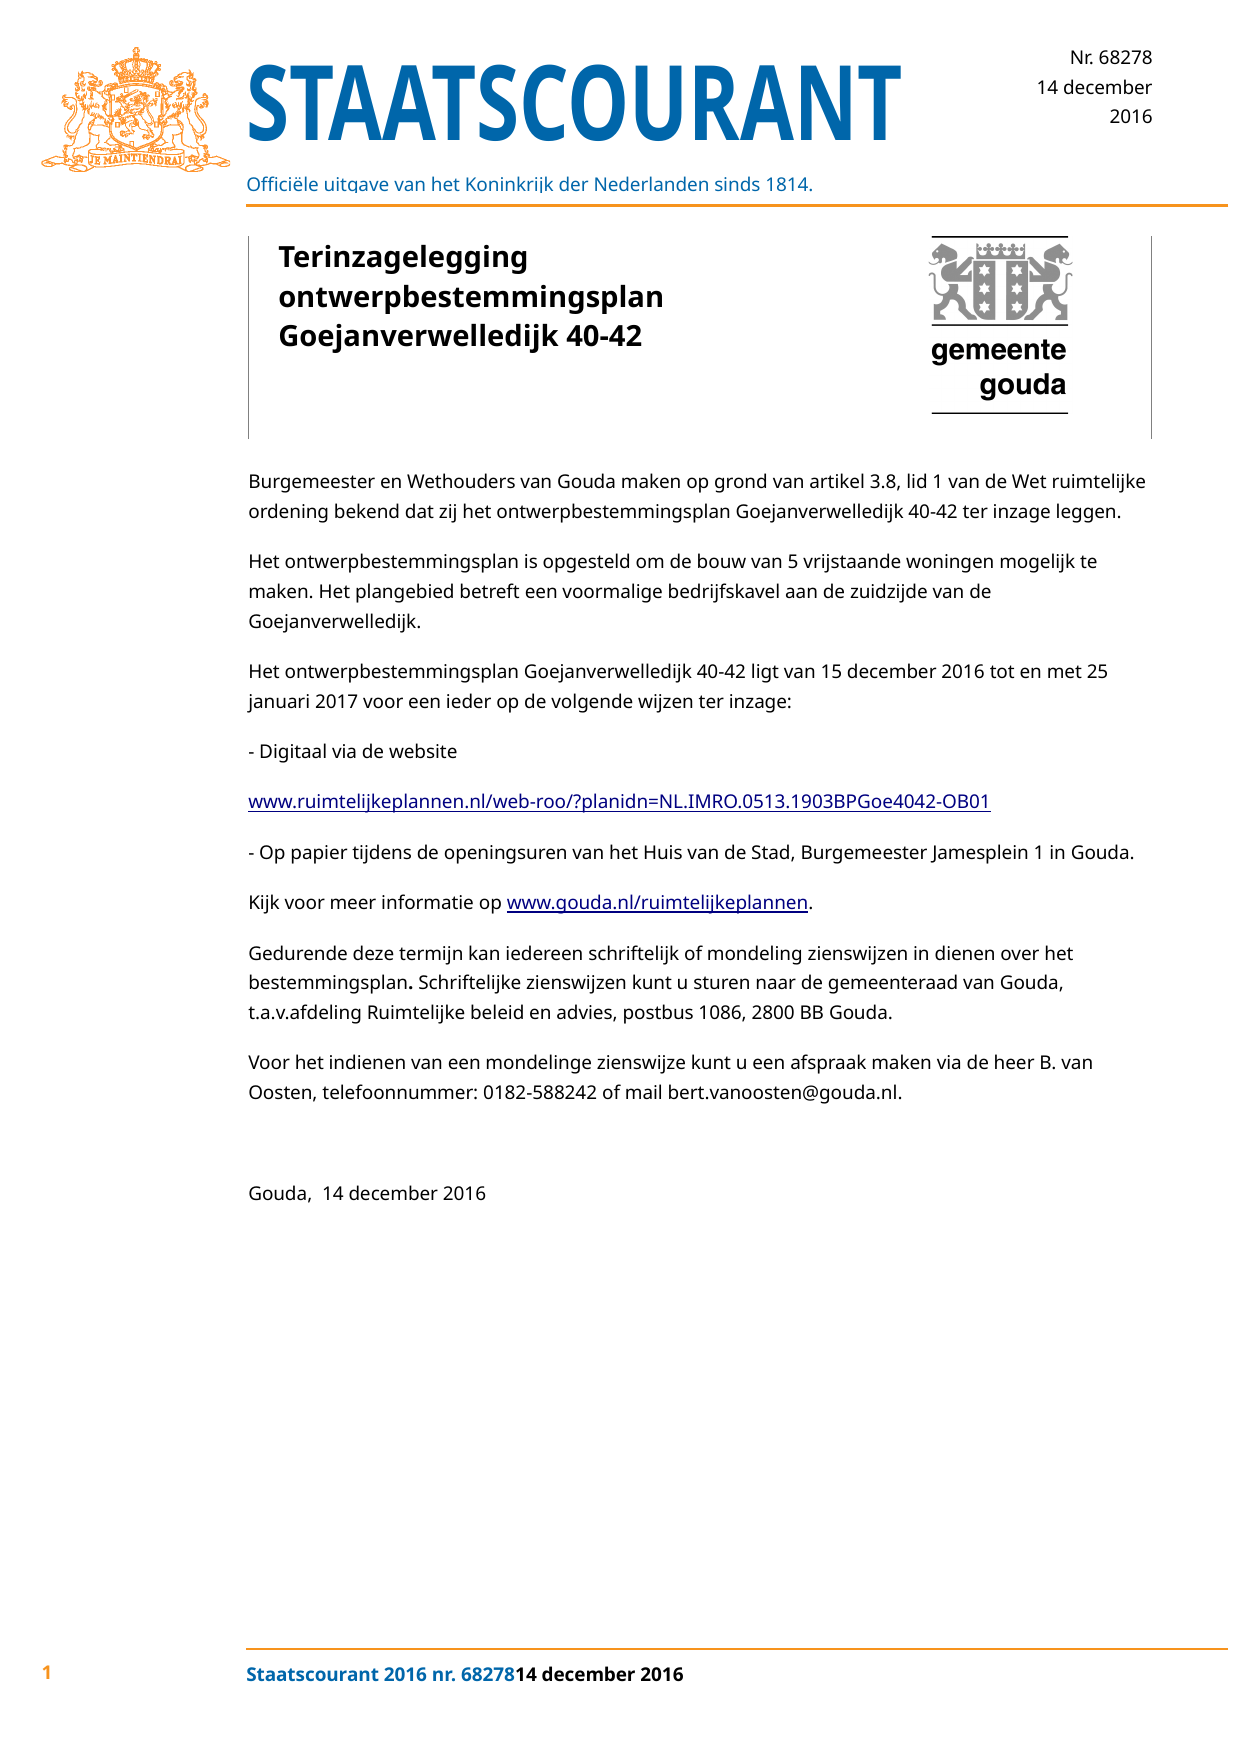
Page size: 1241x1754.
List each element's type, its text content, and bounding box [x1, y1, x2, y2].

table_header [850, 414, 1151, 439]
text Voor het indienen van een mondelinge zienswijze kunt u een afspraak maken via de heer B. van Oosten, telefoonnummer: 0182-588242 of mail bert.vanoosten@gouda.nl. [248, 1049, 1152, 1105]
text Burgemeester en Wethouders van Gouda maken op grond van artikel 3.8, lid 1 van de Wet ruimtelijke ordening bekend dat zij het ontwerpbestemmingsplan Goejanverwelledijk 40-42 ter inzage leggen. [248, 469, 1152, 524]
text Het ontwerpbestemmingsplan is opgesteld om de bouw van 5 vrijstaande woningen mogelijk te maken. Het plangebied betreft een voormalige bedrijfskavel aan de zuidzijde van de Goejanverwelledijk. [248, 549, 1152, 633]
table_header [1073, 236, 1151, 413]
text Kijk voor meer informatie op www.gouda.nl/ruimtelijkeplannen. [248, 889, 1152, 915]
picture [928, 236, 1073, 414]
text - Digitaal via de website [248, 738, 1152, 764]
table_header Terinzagelegging ontwerpbestemmingsplan Goejanverwelledijk 40-42 [249, 236, 850, 439]
text www.ruimtelijkeplannen.nl/web-roo/?planidn=NL.IMRO.0513.1903BPGoe4042-OB01 [248, 789, 1152, 814]
text Gedurende deze termijn kan iedereen schriftelijk of mondeling zienswijzen in dienen over het bestemmingsplan. Schriftelijke zienswijzen kunt u sturen naar de gemeenteraad van Gouda, t.a.v.afdeling Ruimtelijke beleid en advies, postbus 1086, 2800 BB Gouda. [248, 940, 1152, 1025]
table_header [850, 236, 928, 413]
text - Op papier tijdens de openingsuren van het Huis van de Stad, Burgemeester Jamesplein 1 in Gouda. [248, 839, 1152, 865]
picture [41, 47, 231, 172]
text Gouda, 14 december 2016 [248, 1180, 1152, 1206]
text Het ontwerpbestemmingsplan Goejanverwelledijk 40-42 ligt van 15 december 2016 tot en met 25 januari 2017 voor een ieder op de volgende wijzen ter inzage: [248, 658, 1152, 713]
